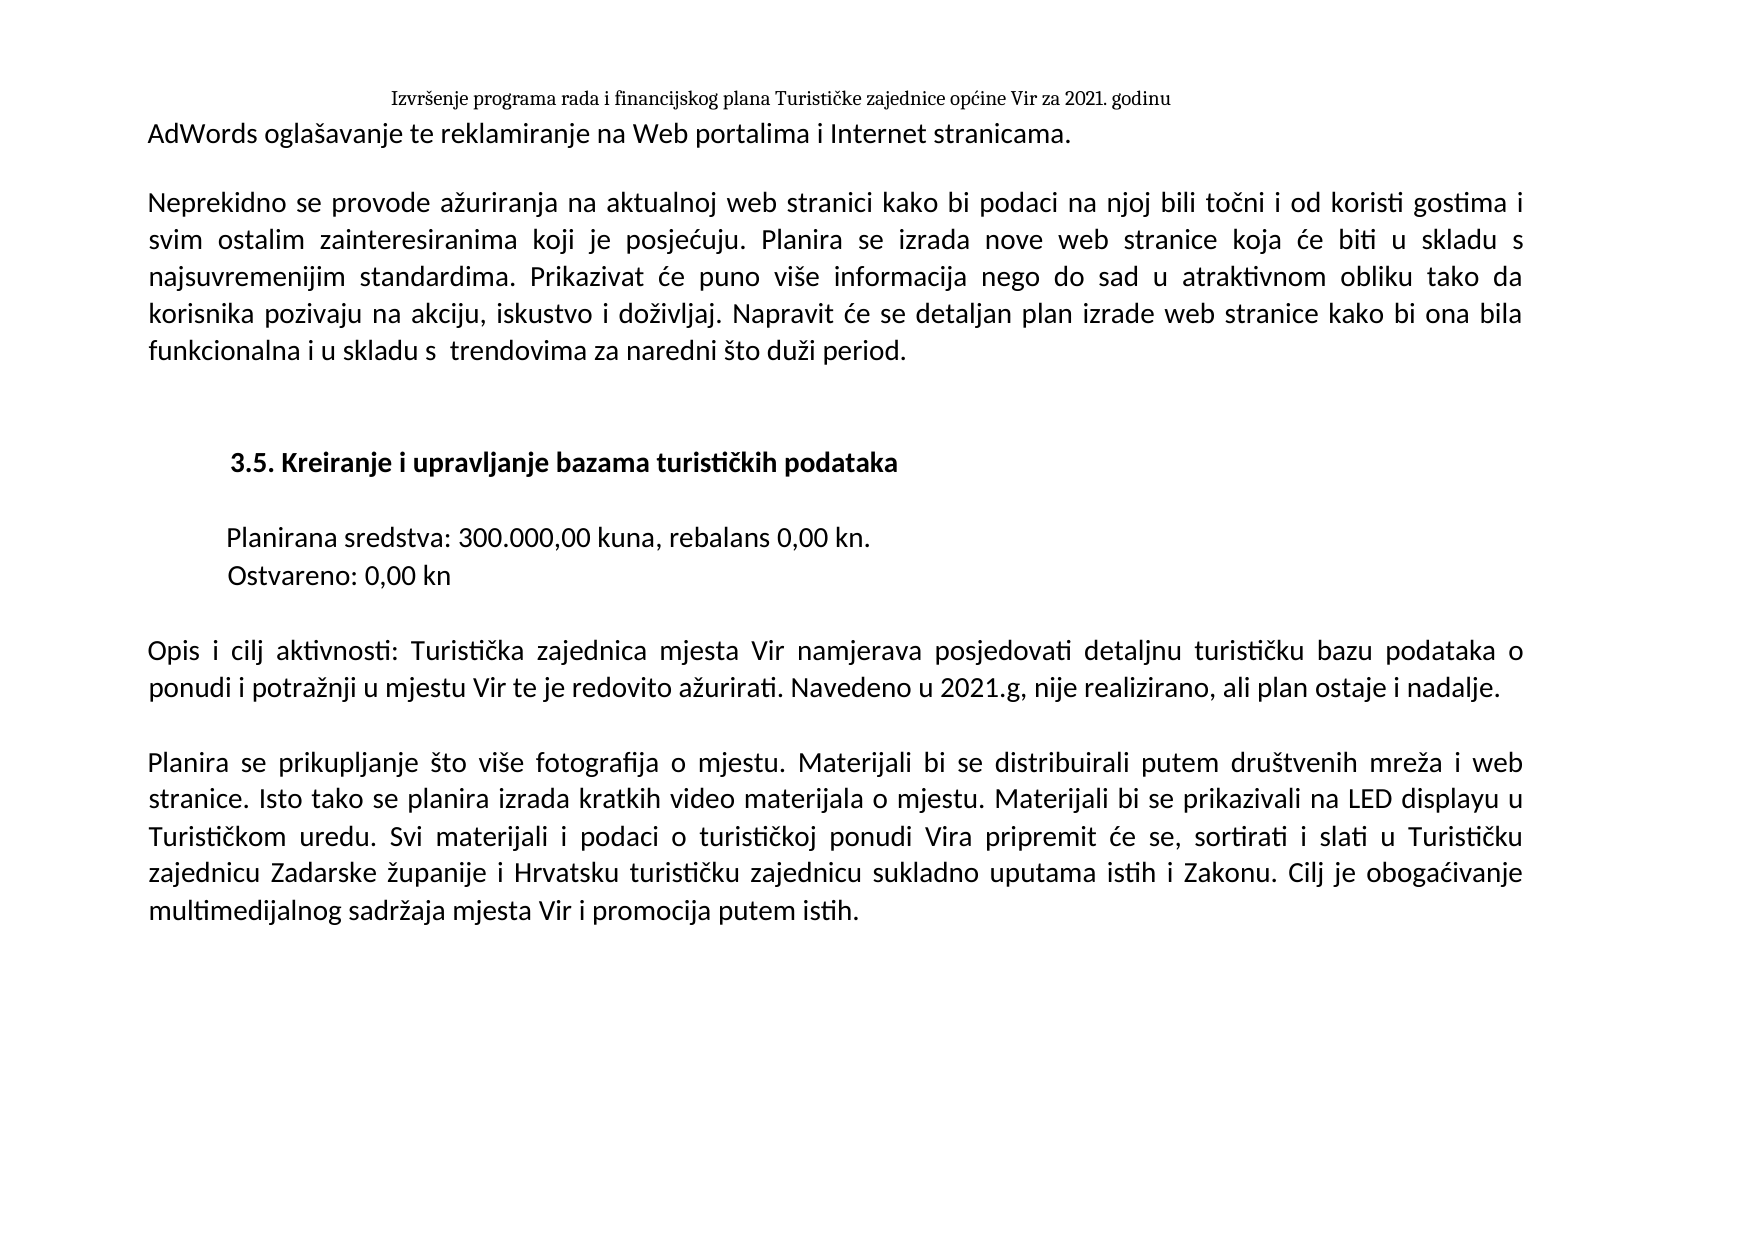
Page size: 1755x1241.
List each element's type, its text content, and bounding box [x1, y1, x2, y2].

subtitle Neprekidno se provode ažuriranja na aktualnoj web stranici kako bi podaci na njoj bili točni i od koristi gostima i svim ostalim zainteresiranima koji je posjećuju. Planira se izrada nove web stranice koja će biti u skladu s najsuvremenijim standardima. Prikazivat će puno više informacija nego do sad u atraktivnom obliku tako da korisnika pozivaju na akciju, iskustvo i doživljaj. Napravit će se detaljan plan izrade web stranice kako bi ona bila funkcionalna i u skladu s trendovima za naredni što duži period. [147, 184, 1525, 367]
subtitle 3.5. Kreiranje i upravljanje bazama turističkih podataka [147, 444, 1525, 480]
subtitle Ostvareno: 0,00 kn [147, 557, 1525, 592]
subtitle Opis i cilj aktivnosti: Turistička zajednica mjesta Vir namjerava posjedovati detaljnu turističku bazu podataka o ponudi i potražnji u mjestu Vir te je redovito ažurirati. Navedeno u 2021.g, nije realizirano, ali plan ostaje i nadalje. [147, 632, 1525, 704]
subtitle Planira se prikupljanje što više fotografija o mjestu. Materijali bi se distribuirali putem društvenih mreža i web stranice. Isto tako se planira izrada kratkih video materijala o mjestu. Materijali bi se prikazivali na LED displayu u Turističkom uredu. Svi materijali i podaci o turističkoj ponudi Vira pripremit će se, sortirati i slati u Turističku zajednicu Zadarske županije i Hrvatsku turističku zajednicu sukladno uputama istih i Zakonu. Cilj je obogaćivanje multimedijalnog sadržaja mjesta Vir i promocija putem istih. [147, 744, 1525, 927]
subtitle Planirana sredstva: 300.000,00 kuna, rebalans 0,00 kn. [147, 519, 1525, 555]
subtitle AdWords oglašavanje te reklamiranje na Web portalima i Internet stranicama. [147, 116, 1525, 151]
